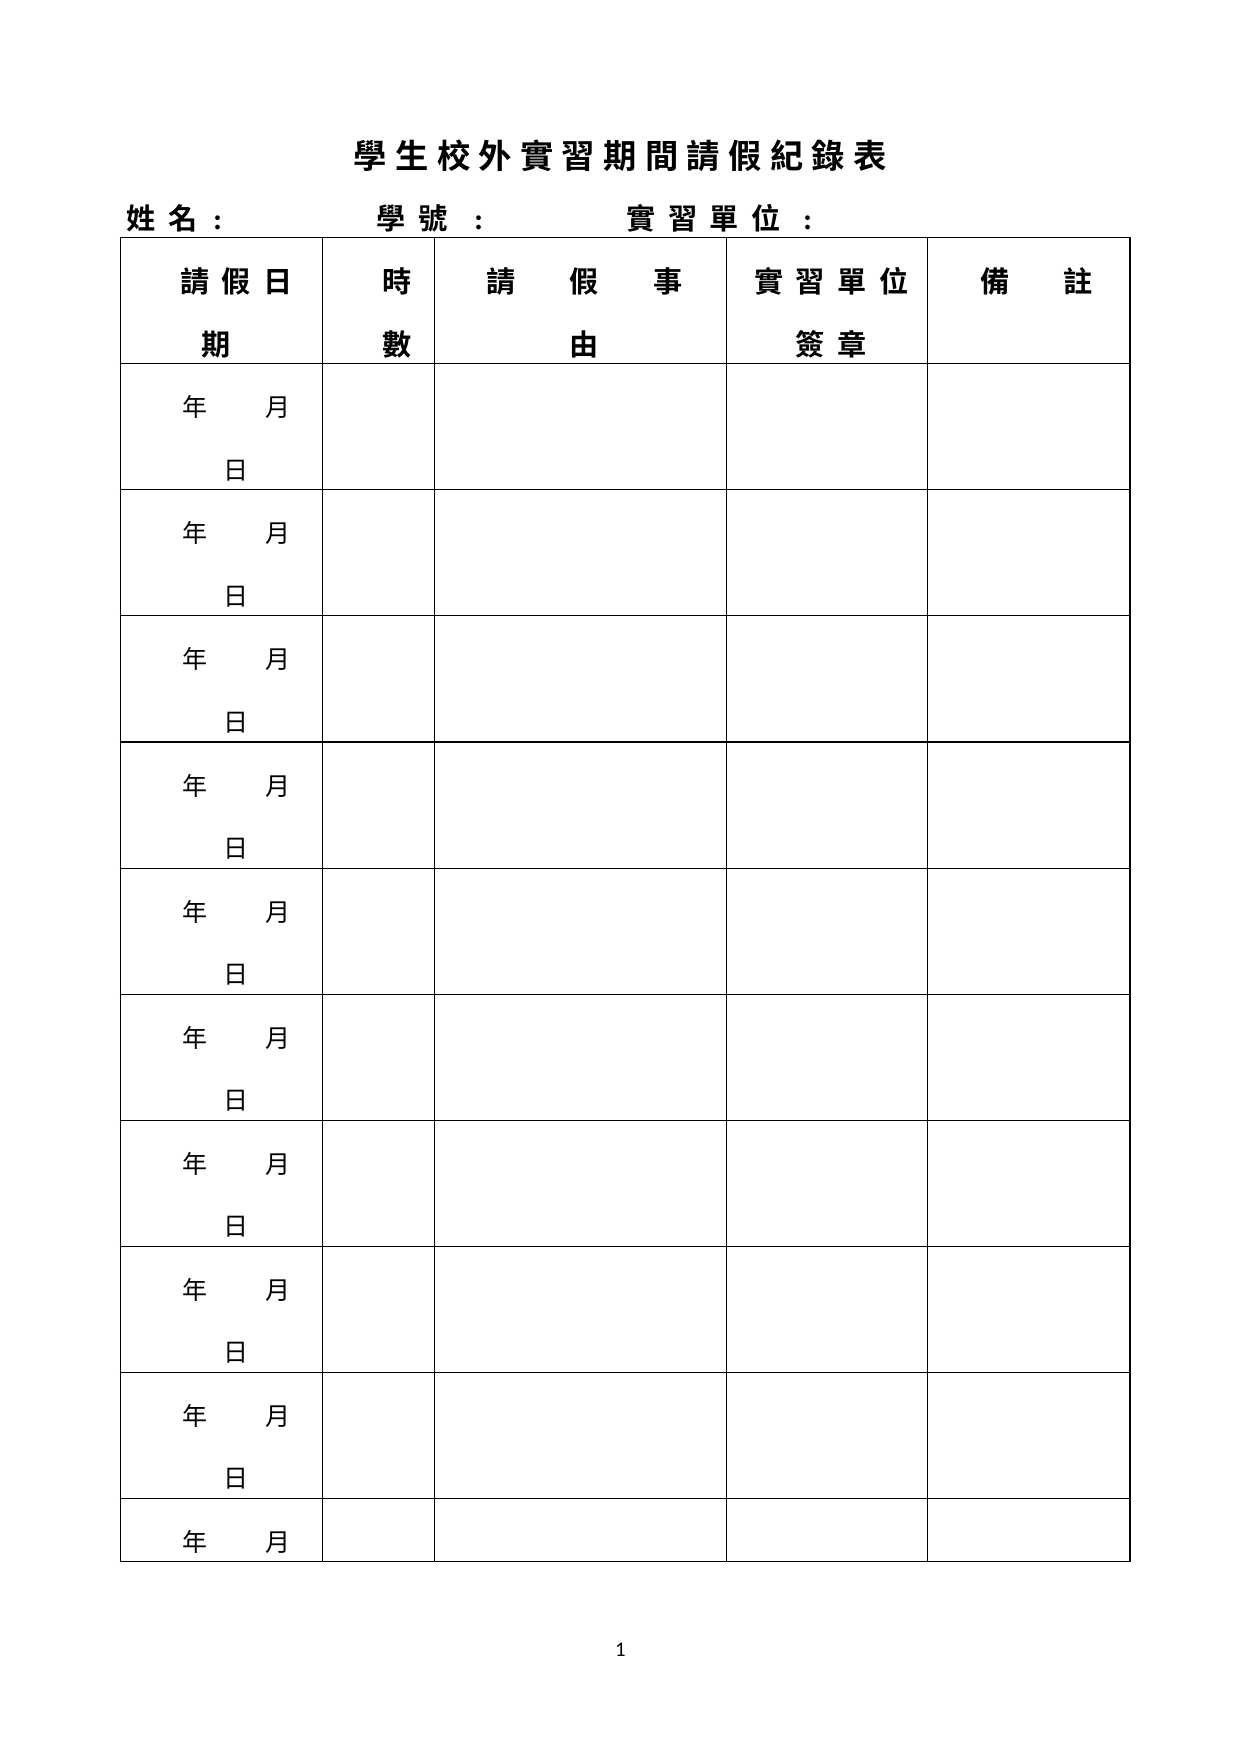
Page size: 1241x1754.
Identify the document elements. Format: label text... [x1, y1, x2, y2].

table_cell [727, 869, 927, 993]
table_cell [435, 1121, 726, 1246]
table_cell [727, 995, 927, 1119]
table_cell [435, 1373, 726, 1498]
table_cell [323, 1499, 434, 1561]
table_cell [323, 616, 434, 741]
table_cell [323, 743, 434, 867]
table_cell [928, 1247, 1129, 1372]
table_cell [435, 995, 726, 1119]
table_cell 年 月 日 [121, 869, 322, 993]
table_cell 年 月 日 [121, 490, 322, 615]
text 姓名: 學號: 實習單位: [120, 175, 1120, 237]
table_cell [928, 364, 1129, 489]
table_cell [727, 1499, 927, 1561]
table_cell [323, 869, 434, 993]
table_cell [435, 490, 726, 615]
table_header 備 註 [928, 238, 1129, 363]
table_header 請假日期 [121, 238, 322, 363]
table_cell [323, 490, 434, 615]
table_cell 年 月 日 [121, 743, 322, 867]
table_cell [435, 1247, 726, 1372]
table_cell 年 月 日 [121, 995, 322, 1119]
table_cell 年 月 日 [121, 616, 322, 741]
table_cell [928, 743, 1129, 867]
table_header 請 假 事 由 [435, 238, 726, 363]
table_cell [727, 1121, 927, 1246]
table_cell [435, 616, 726, 741]
table_cell [727, 743, 927, 867]
table_cell [323, 1373, 434, 1498]
table_cell 年 月 日 [121, 1373, 322, 1498]
table_cell [435, 743, 726, 867]
table_cell [435, 1499, 726, 1561]
table_cell [727, 1247, 927, 1372]
table_cell [928, 1499, 1129, 1561]
table_cell [727, 616, 927, 741]
table_cell [323, 364, 434, 489]
table_cell [435, 364, 726, 489]
table_cell 年 月 [121, 1499, 322, 1561]
table_cell 年 月 日 [121, 1121, 322, 1246]
table_cell 年 月 日 [121, 364, 322, 489]
table_cell [928, 616, 1129, 741]
table_cell [928, 490, 1129, 615]
table_header 實習單位簽章 [727, 238, 927, 363]
table_cell [727, 364, 927, 489]
table_cell [727, 1373, 927, 1498]
table_cell [727, 490, 927, 615]
table_cell [928, 1121, 1129, 1246]
table_cell [323, 995, 434, 1119]
table_cell [435, 869, 726, 993]
table_cell [323, 1247, 434, 1372]
text 學生校外實習期間請假紀錄表 [120, 112, 1120, 175]
table_cell 年 月 日 [121, 1247, 322, 1372]
table_cell [928, 869, 1129, 993]
table_header 時數 [323, 238, 434, 363]
table_cell [928, 1373, 1129, 1498]
table_cell [928, 995, 1129, 1119]
table_cell [323, 1121, 434, 1246]
